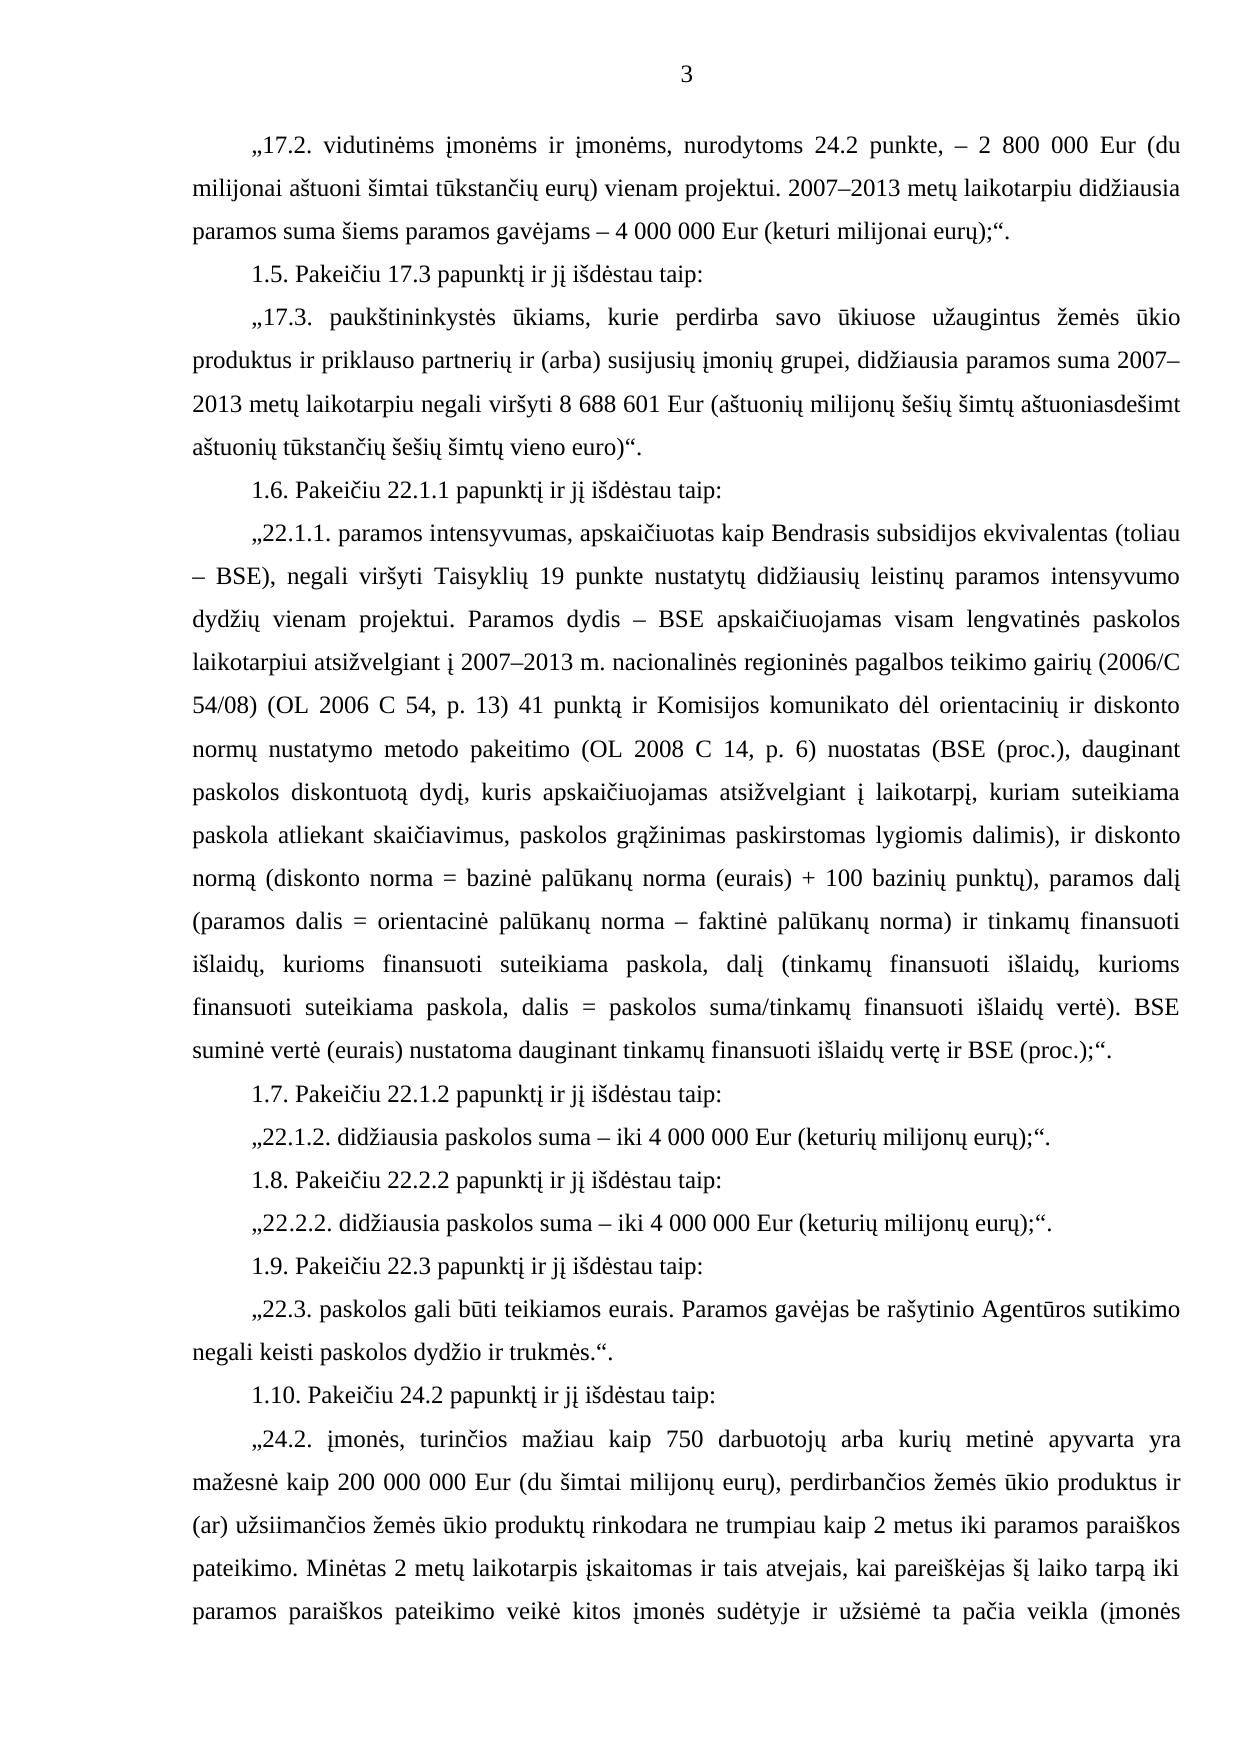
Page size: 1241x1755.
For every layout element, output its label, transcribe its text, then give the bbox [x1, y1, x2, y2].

text 1.6. Pakeičiu 22.1.1 papunktį ir jį išdėstau taip: [192, 475, 1181, 504]
text „22.1.1. paramos intensyvumas, apskaičiuotas kaip Bendrasis subsidijos ekvivalentas (toliau – BSE), negali viršyti Taisyklių 19 punkte nustatytų didžiausių leistinų paramos intensyvumo dydžių vienam projektui. Paramos dydis – BSE apskaičiuojamas visam lengvatinės paskolos laikotarpiui atsižvelgiant į 2007–2013 m. nacionalinės regioninės pagalbos teikimo gairių (2006/C 54/08) (OL 2006 C 54, p. 13) 41 punktą ir Komisijos komunikato dėl orientacinių ir diskonto normų nustatymo metodo pakeitimo (OL 2008 C 14, p. 6) nuostatas (BSE (proc.), dauginant paskolos diskontuotą dydį, kuris apskaičiuojamas atsižvelgiant į laikotarpį, kuriam suteikiama paskola atliekant skaičiavimus, paskolos grąžinimas paskirstomas lygiomis dalimis), ir diskonto normą (diskonto norma = bazinė palūkanų norma (eurais) + 100 bazinių punktų), paramos dalį (paramos dalis = orientacinė palūkanų norma – faktinė palūkanų norma) ir tinkamų finansuoti išlaidų, kurioms finansuoti suteikiama paskola, dalį (tinkamų finansuoti išlaidų, kurioms finansuoti suteikiama paskola, dalis = paskolos suma/tinkamų finansuoti išlaidų vertė). BSE suminė vertė (eurais) nustatoma dauginant tinkamų finansuoti išlaidų vertę ir BSE (proc.);“. [192, 518, 1181, 1064]
text „22.2.2. didžiausia paskolos suma – iki 4 000 000 Eur (keturių milijonų eurų);“. [192, 1208, 1181, 1237]
text „22.3. paskolos gali būti teikiamos eurais. Paramos gavėjas be rašytinio Agentūros sutikimo negali keisti paskolos dydžio ir trukmės.“. [192, 1294, 1181, 1366]
text „17.2. vidutinėms įmonėms ir įmonėms, nurodytoms 24.2 punkte, – 2 800 000 Eur (du milijonai aštuoni šimtai tūkstančių eurų) vienam projektui. 2007–2013 metų laikotarpiu didžiausia paramos suma šiems paramos gavėjams – 4 000 000 Eur (keturi milijonai eurų);“. [192, 130, 1181, 245]
text 1.10. Pakeičiu 24.2 papunktį ir jį išdėstau taip: [192, 1381, 1181, 1409]
text 1.9. Pakeičiu 22.3 papunktį ir jį išdėstau taip: [192, 1251, 1181, 1280]
text 1.7. Pakeičiu 22.1.2 papunktį ir jį išdėstau taip: [192, 1079, 1181, 1107]
text 1.5. Pakeičiu 17.3 papunktį ir jį išdėstau taip: [192, 259, 1181, 288]
text „24.2. įmonės, turinčios mažiau kaip 750 darbuotojų arba kurių metinė apyvarta yra mažesnė kaip 200 000 000 Eur (du šimtai milijonų eurų), perdirbančios žemės ūkio produktus ir (ar) užsiimančios žemės ūkio produktų rinkodara ne trumpiau kaip 2 metus iki paramos paraiškos pateikimo. Minėtas 2 metų laikotarpis įskaitomas ir tais atvejais, kai pareiškėjas šį laiko tarpą iki paramos paraiškos pateikimo veikė kitos įmonės sudėtyje ir užsiėmė ta pačia veikla (įmonės [192, 1424, 1181, 1625]
text „17.3. paukštininkystės ūkiams, kurie perdirba savo ūkiuose užaugintus žemės ūkio produktus ir priklauso partnerių ir (arba) susijusių įmonių grupei, didžiausia paramos suma 2007–2013 metų laikotarpiu negali viršyti 8 688 601 Eur (aštuonių milijonų šešių šimtų aštuoniasdešimt aštuonių tūkstančių šešių šimtų vieno euro)“. [192, 302, 1181, 461]
text 1.8. Pakeičiu 22.2.2 papunktį ir jį išdėstau taip: [192, 1165, 1181, 1194]
text „22.1.2. didžiausia paskolos suma – iki 4 000 000 Eur (keturių milijonų eurų);“. [192, 1122, 1181, 1151]
